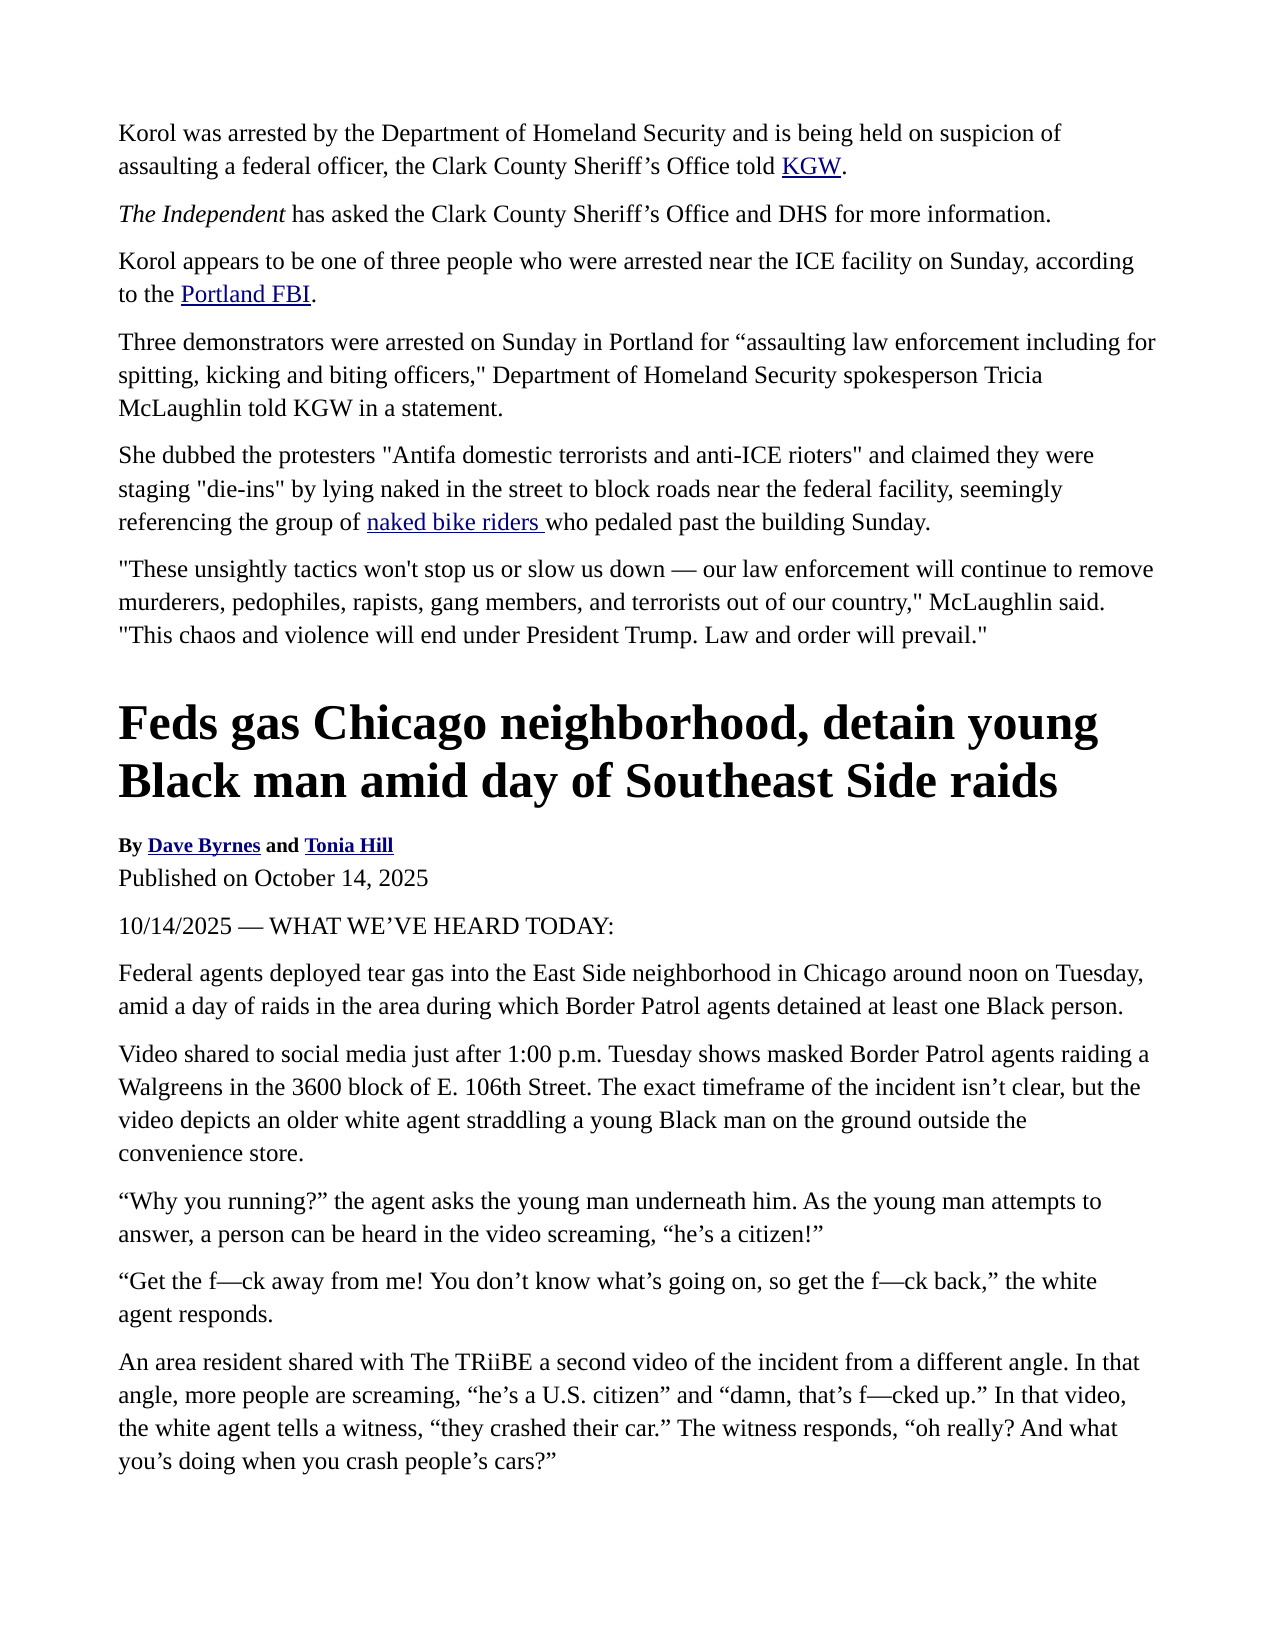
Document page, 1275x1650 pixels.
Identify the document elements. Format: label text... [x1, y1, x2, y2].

subtitle By Dave Byrnes and Tonia Hill [118, 833, 1157, 857]
text "These unsightly tactics won't stop us or slow us down — our law enforcement will continue to remove murderers, pedophiles, rapists, gang members, and terrorists out of our country," McLaughlin said. "This chaos and violence will end under President Trump. Law and order will prevail." [118, 554, 1157, 649]
text Published on October 14, 2025 [118, 863, 1157, 892]
text “Why you running?” the agent asks the young man underneath him. As the young man attempts to answer, a person can be heard in the video screaming, “he’s a citizen!” [118, 1186, 1157, 1247]
subtitle Feds gas Chicago neighborhood, detain young Black man amid day of Southeast Side raids [118, 693, 1157, 808]
text The Independent has asked the Clark County Sheriff’s Office and DHS for more information. [118, 199, 1157, 227]
text Federal agents deployed tear gas into the East Side neighborhood in Chicago around noon on Tuesday, amid a day of raids in the area during which Border Patrol agents detained at least one Black person. [118, 958, 1157, 1020]
text She dubbed the protesters "Antifa domestic terrorists and anti-ICE rioters" and claimed they were staging "die-ins" by lying naked in the street to block roads near the federal facility, seemingly referencing the group of naked bike riders who pedaled past the building Sunday. [118, 441, 1157, 535]
text Korol appears to be one of three people who were arrested near the ICE facility on Sunday, according to the Portland FBI. [118, 246, 1157, 308]
text Three demonstrators were arrested on Sunday in Portland for “assaulting law enforcement including for spitting, kicking and biting officers," Department of Homeland Security spokesperson Tricia McLaughlin told KGW in a statement. [118, 327, 1157, 422]
text 10/14/2025 — WHAT WE’VE HEARD TODAY: [118, 911, 1157, 939]
text An area resident shared with The TRiiBE a second video of the incident from a different angle. In that angle, more people are screaming, “he’s a U.S. citizen” and “damn, that’s f—cked up.” In that video, the white agent tells a witness, “they crashed their car.” The witness responds, “oh really? And what you’s doing when you crash people’s cars?” [118, 1347, 1157, 1475]
text Video shared to social media just after 1:00 p.m. Tuesday shows masked Border Patrol agents raiding a Walgreens in the 3600 block of E. 106th Street. The exact timeframe of the incident isn’t clear, but the video depicts an older white agent straddling a young Black man on the ground outside the convenience store. [118, 1039, 1157, 1167]
text Korol was arrested by the Department of Homeland Security and is being held on suspicion of assaulting a federal officer, the Clark County Sheriff’s Office told KGW. [118, 118, 1157, 180]
text “Get the f—ck away from me! You don’t know what’s going on, so get the f—ck back,” the white agent responds. [118, 1266, 1157, 1328]
